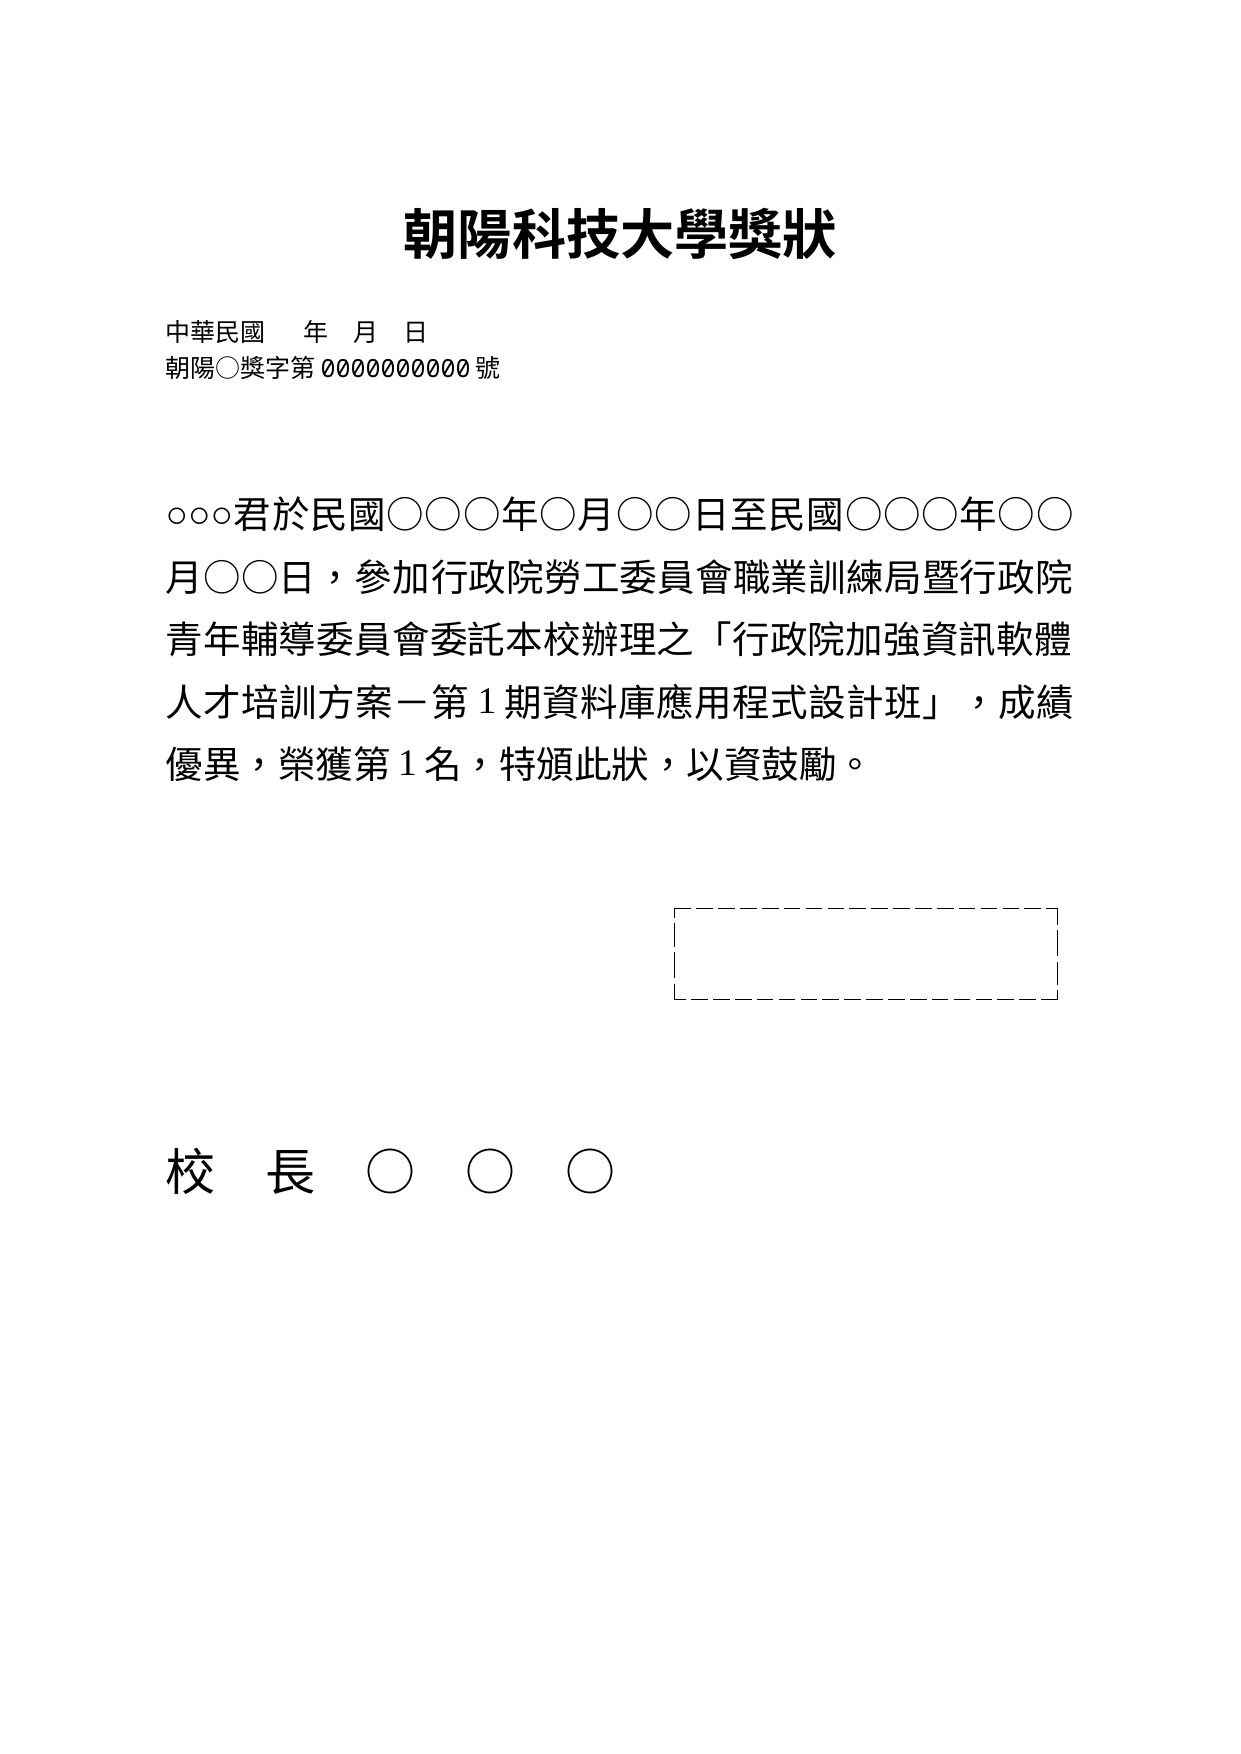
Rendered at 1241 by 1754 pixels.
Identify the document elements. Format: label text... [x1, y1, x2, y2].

text 校 長 ○ ○ ○ [165, 1096, 659, 1221]
text ○○○君於民國○○○年○月○○日至民國○○○年○○月○○日，參加行政院勞工委員會職業訓練局暨行政院青年輔導委員會委託本校辦理之「行政院加強資訊軟體人才培訓方案－第1期資料庫應用程式設計班」，成績優異，榮獲第1名，特頒此狀，以資鼓勵。 [165, 471, 1075, 783]
text 朝陽科技大學獎狀 [165, 158, 1075, 283]
text 中華民國 年 月 日 [165, 312, 1075, 348]
text 朝陽○獎字第0000000000號 [165, 348, 1075, 384]
